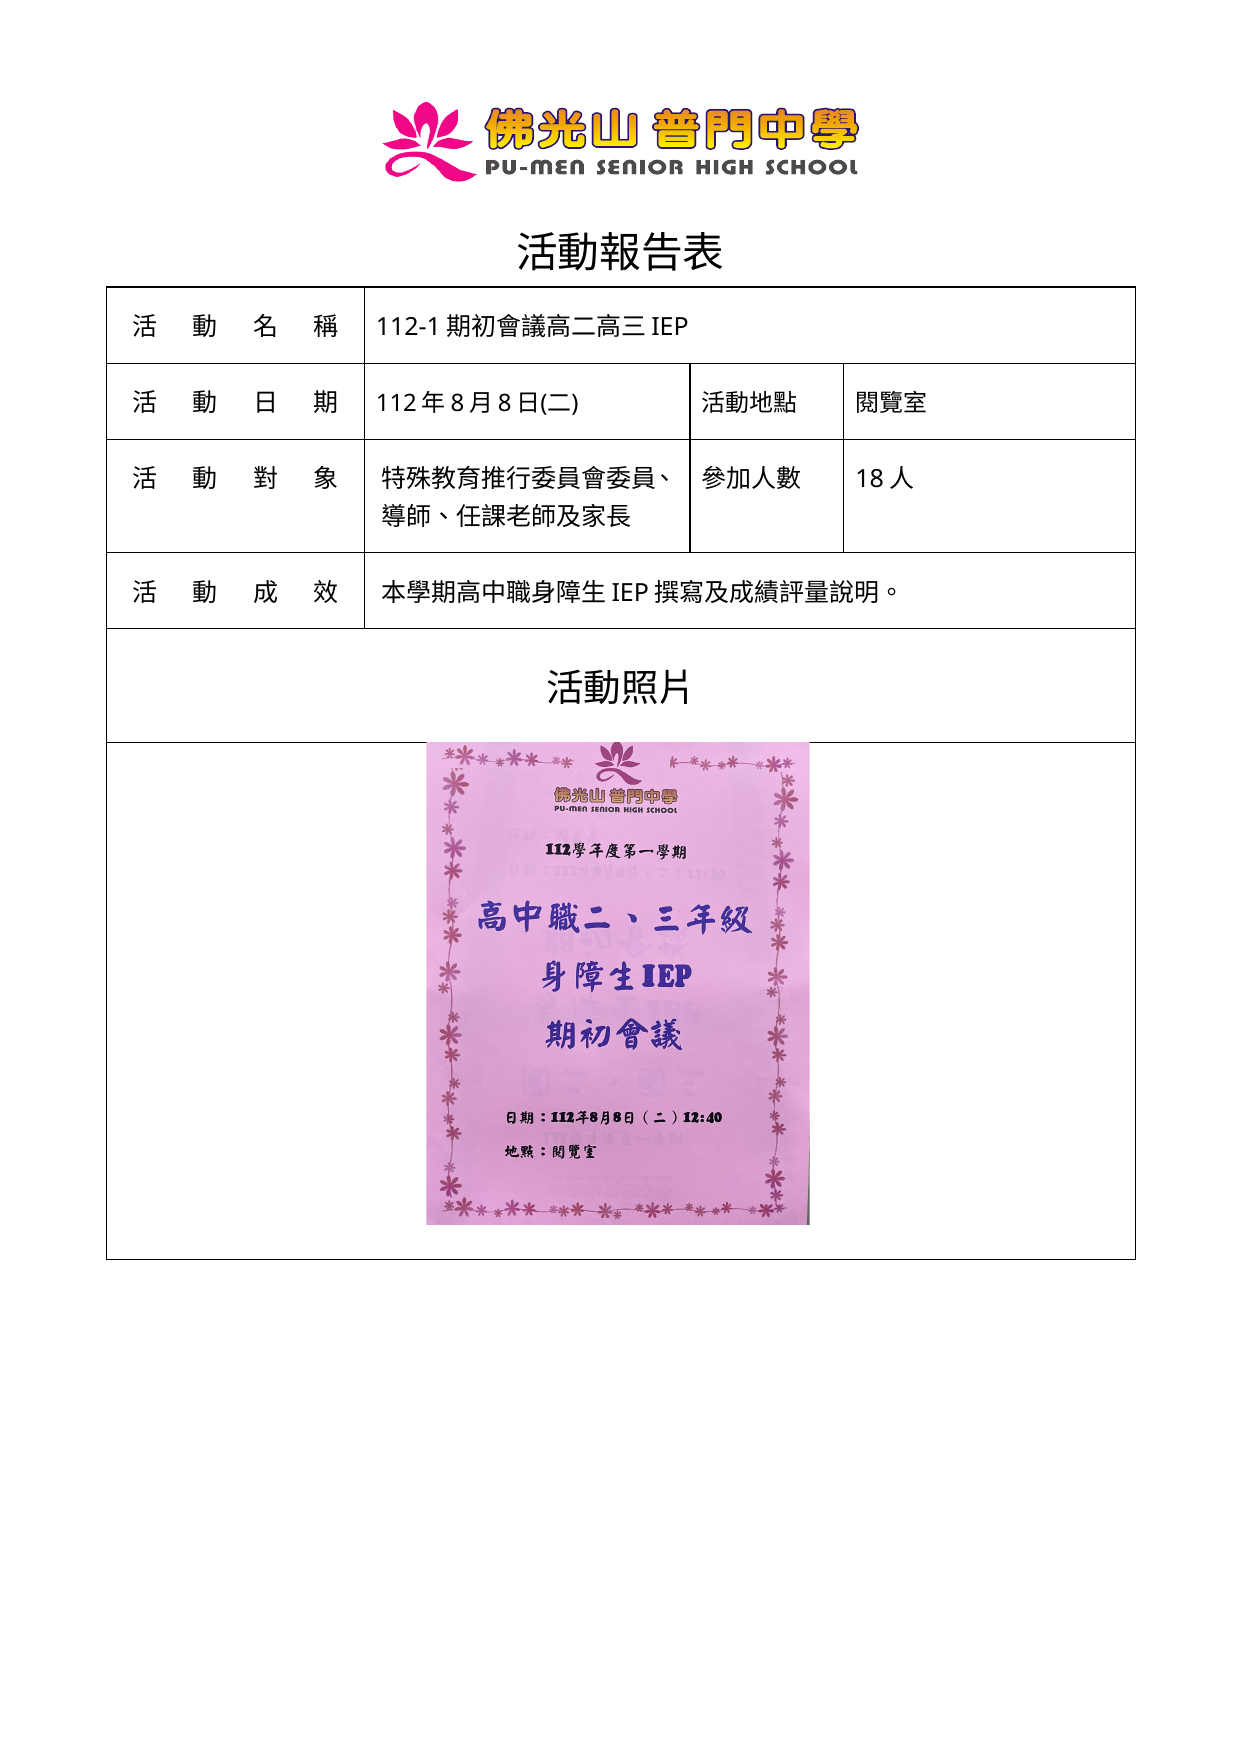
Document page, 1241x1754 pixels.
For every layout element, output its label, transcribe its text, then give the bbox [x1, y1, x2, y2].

table_cell 活動對象 [107, 440, 364, 552]
table_cell 18人 [844, 440, 1135, 552]
table_cell 活動照片 [107, 629, 1135, 742]
table_cell 本學期高中職身障生IEP撰寫及成績評量說明。 [365, 553, 1135, 628]
table_cell 特殊教育推行委員會委員、導師、任課老師及家長 [365, 440, 689, 552]
table_cell 活動地點 [691, 364, 843, 438]
picture [426, 742, 810, 1225]
table_cell 112年8月8日(二) [365, 364, 689, 438]
table_cell 閱覽室 [844, 364, 1135, 438]
table_header 活動名稱 [107, 288, 364, 362]
table_cell [107, 743, 1135, 1258]
text 活動報告表 [118, 211, 1122, 286]
table_cell 活動日期 [107, 364, 364, 438]
picture [378, 98, 862, 185]
table_cell 活動成效 [107, 553, 364, 628]
table_cell 參加人數 [691, 440, 843, 552]
table_header 112-1期初會議高二高三IEP [365, 288, 1135, 362]
